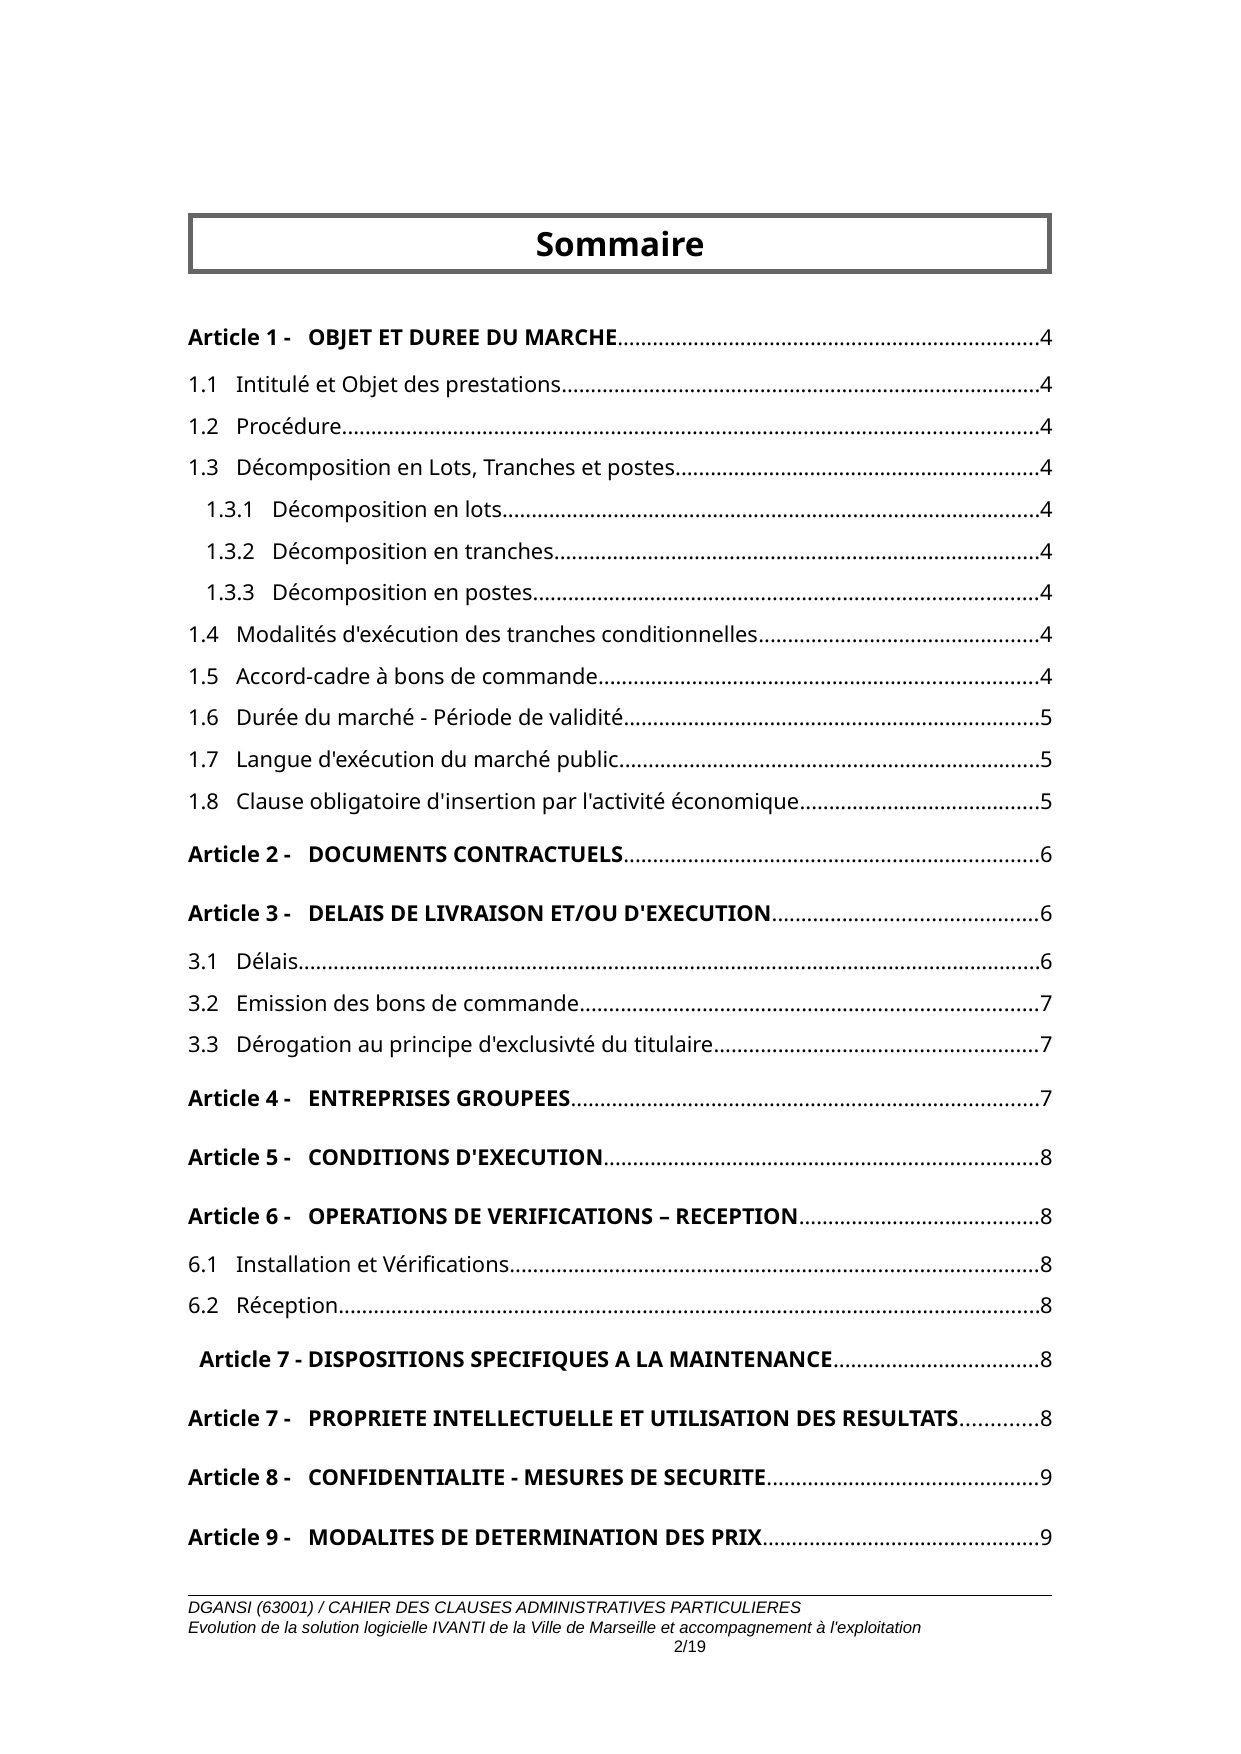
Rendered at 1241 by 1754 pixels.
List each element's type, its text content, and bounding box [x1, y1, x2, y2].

text 1.8 Clause obligatoire d'insertion par l'activité économique 5 [188, 786, 1052, 816]
text Article 6 - OPERATIONS DE VERIFICATIONS – RECEPTION 8 [188, 1201, 1052, 1231]
text 1.3 Décomposition en Lots, Tranches et postes 4 [188, 452, 1052, 482]
text Article 4 - ENTREPRISES GROUPEES 7 [188, 1083, 1052, 1112]
text Article 7 - PROPRIETE INTELLECTUELLE ET UTILISATION DES RESULTATS 8 [188, 1403, 1052, 1433]
text 1.3.2 Décomposition en tranches 4 [206, 536, 1052, 566]
text 6.2 Réception 8 [188, 1290, 1052, 1320]
text 1.3.3 Décomposition en postes 4 [206, 577, 1052, 607]
text 1.1 Intitulé et Objet des prestations 4 [188, 369, 1052, 399]
text Article 7 - DISPOSITIONS SPECIFIQUES A LA MAINTENANCE 8 [188, 1344, 1052, 1374]
text 1.4 Modalités d'exécution des tranches conditionnelles 4 [188, 619, 1052, 649]
text 1.7 Langue d'exécution du marché public 5 [188, 744, 1052, 774]
text 6.1 Installation et Vérifications 8 [188, 1249, 1052, 1278]
text 1.5 Accord-cadre à bons de commande 4 [188, 661, 1052, 691]
text Article 2 - DOCUMENTS CONTRACTUELS 6 [188, 839, 1052, 869]
text Article 8 - CONFIDENTIALITE - MESURES DE SECURITE 9 [188, 1462, 1052, 1492]
text 3.2 Emission des bons de commande 7 [188, 988, 1052, 1017]
text Article 1 - OBJET ET DUREE DU MARCHE 4 [188, 322, 1052, 351]
text 1.6 Durée du marché - Période de validité 5 [188, 702, 1052, 732]
text Article 9 - MODALITES DE DETERMINATION DES PRIX 9 [188, 1522, 1052, 1551]
text 1.2 Procédure 4 [188, 411, 1052, 441]
text Article 5 - CONDITIONS D'EXECUTION 8 [188, 1142, 1052, 1172]
text 1.3.1 Décomposition en lots 4 [206, 494, 1052, 524]
text Article 3 - DELAIS DE LIVRAISON ET/OU D'EXECUTION 6 [188, 898, 1052, 928]
text 3.1 Délais 6 [188, 946, 1052, 976]
text 3.3 Dérogation au principe d'exclusivté du titulaire 7 [188, 1029, 1052, 1059]
subtitle Sommaire [193, 218, 1047, 269]
